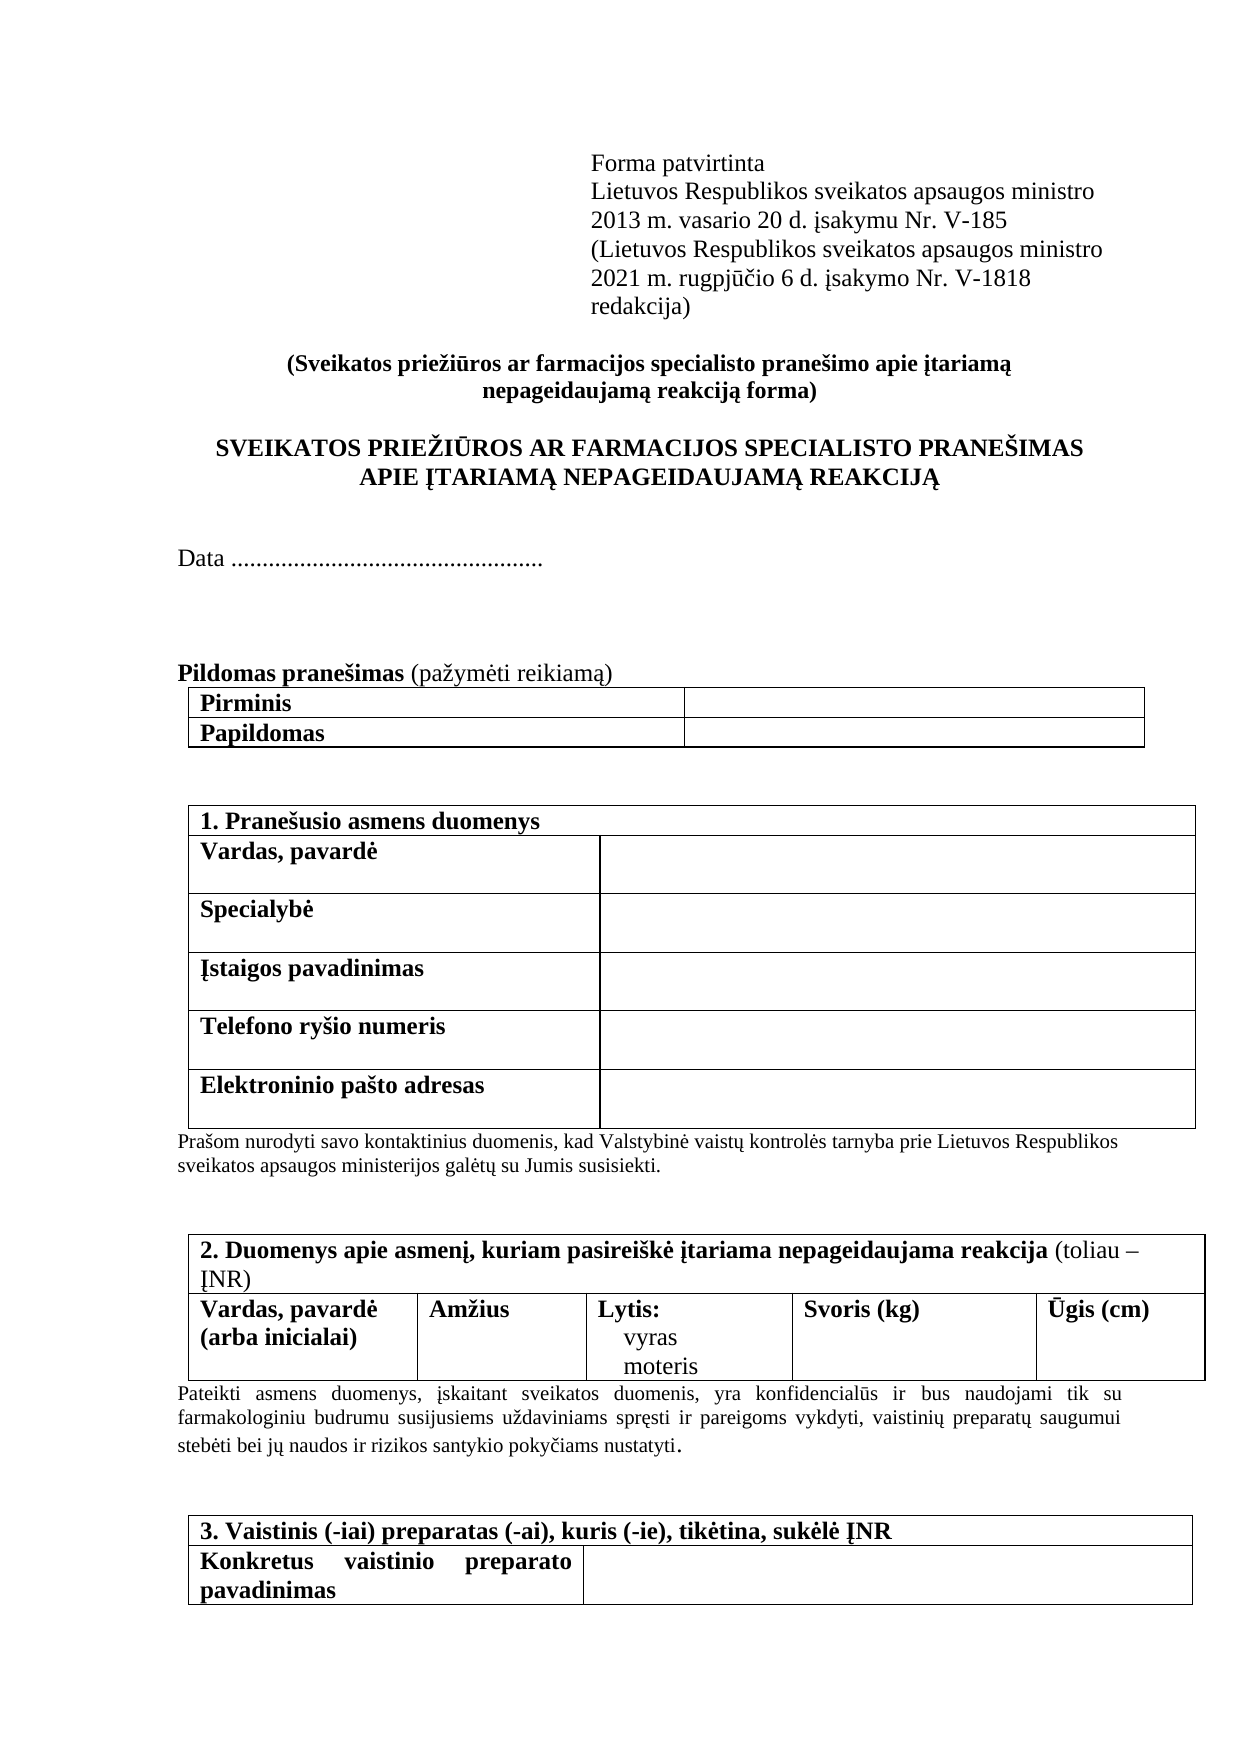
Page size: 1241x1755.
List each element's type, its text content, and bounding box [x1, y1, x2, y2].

table_cell Lytis:  vyras  moteris [587, 1294, 792, 1380]
text 2013 m. vasario 20 d. įsakymu Nr. V-185 [591, 205, 1122, 234]
table_cell [601, 1070, 1195, 1127]
table_cell Įstaigos pavadinimas [189, 953, 599, 1010]
table_cell Vardas, pavardė (arba inicialai) [189, 1294, 417, 1380]
table_header 1. Pranešusio asmens duomenys [189, 806, 1195, 835]
table_cell Specialybė [189, 894, 599, 952]
table_cell Svoris (kg) [793, 1294, 1036, 1380]
table_cell Papildomas [189, 718, 684, 746]
text Lietuvos Respublikos sveikatos apsaugos ministro [591, 176, 1122, 205]
table_cell [584, 1546, 1192, 1604]
table_cell Ūgis (cm) [1037, 1294, 1204, 1380]
table_cell Vardas, pavardė [189, 836, 599, 893]
text Data .................................................. [177, 543, 1122, 572]
text Prašom nurodyti savo kontaktinius duomenis, kad Valstybinė vaistų kontrolės tarnyba prie Lietuvos Respublikos sveikatos apsaugos ministerijos galėtų su Jumis susisiekti. [177, 1128, 1122, 1177]
table_cell Konkretus vaistinio preparato pavadinimas [189, 1546, 583, 1604]
text Forma patvirtinta [591, 148, 1122, 176]
text redakcija) [591, 291, 1122, 320]
text APIE ĮTARIAMĄ NEPAGEIDAUJAMĄ REAKCIJĄ [177, 462, 1122, 490]
table_cell Amžius [418, 1294, 586, 1380]
table_header [685, 688, 1144, 717]
text (Lietuvos Respublikos sveikatos apsaugos ministro [591, 234, 1122, 263]
table_cell [601, 1011, 1195, 1069]
table_cell Elektroninio pašto adresas [189, 1070, 599, 1127]
text 2021 m. rugpjūčio 6 d. įsakymo Nr. V-1818 [591, 263, 1122, 291]
table_header 3. Vaistinis (-iai) preparatas (-ai), kuris (-ie), tikėtina, sukėlė ĮNR [189, 1516, 1192, 1545]
table_cell Telefono ryšio numeris [189, 1011, 599, 1069]
text Pildomas pranešimas (pažymėti reikiamą) [177, 658, 1122, 687]
table_header Pirminis [189, 688, 684, 717]
text Pateikti asmens duomenys, įskaitant sveikatos duomenis, yra konfidencialūs ir bus naudojami tik su farmakologiniu budrumu susijusiems uždaviniams spręsti ir pareigoms vykdyti, vaistinių preparatų saugumui stebėti bei jų naudos ir rizikos santykio pokyčiams nustatyti. [177, 1381, 1122, 1458]
text nepageidaujamą reakciją forma) [177, 376, 1122, 404]
table_cell [601, 836, 1195, 893]
table_cell [685, 718, 1144, 746]
table_header 2. Duomenys apie asmenį, kuriam pasireiškė įtariama nepageidaujama reakcija (toliau – ĮNR) [189, 1235, 1204, 1293]
table_cell [601, 894, 1195, 952]
table_cell [601, 953, 1195, 1010]
text (Sveikatos priežiūros ar farmacijos specialisto pranešimo apie įtariamą [177, 349, 1122, 376]
text SVEIKATOS PRIEŽIŪROS AR FARMACIJOS SPECIALISTO PRANEŠIMAS [177, 433, 1122, 462]
